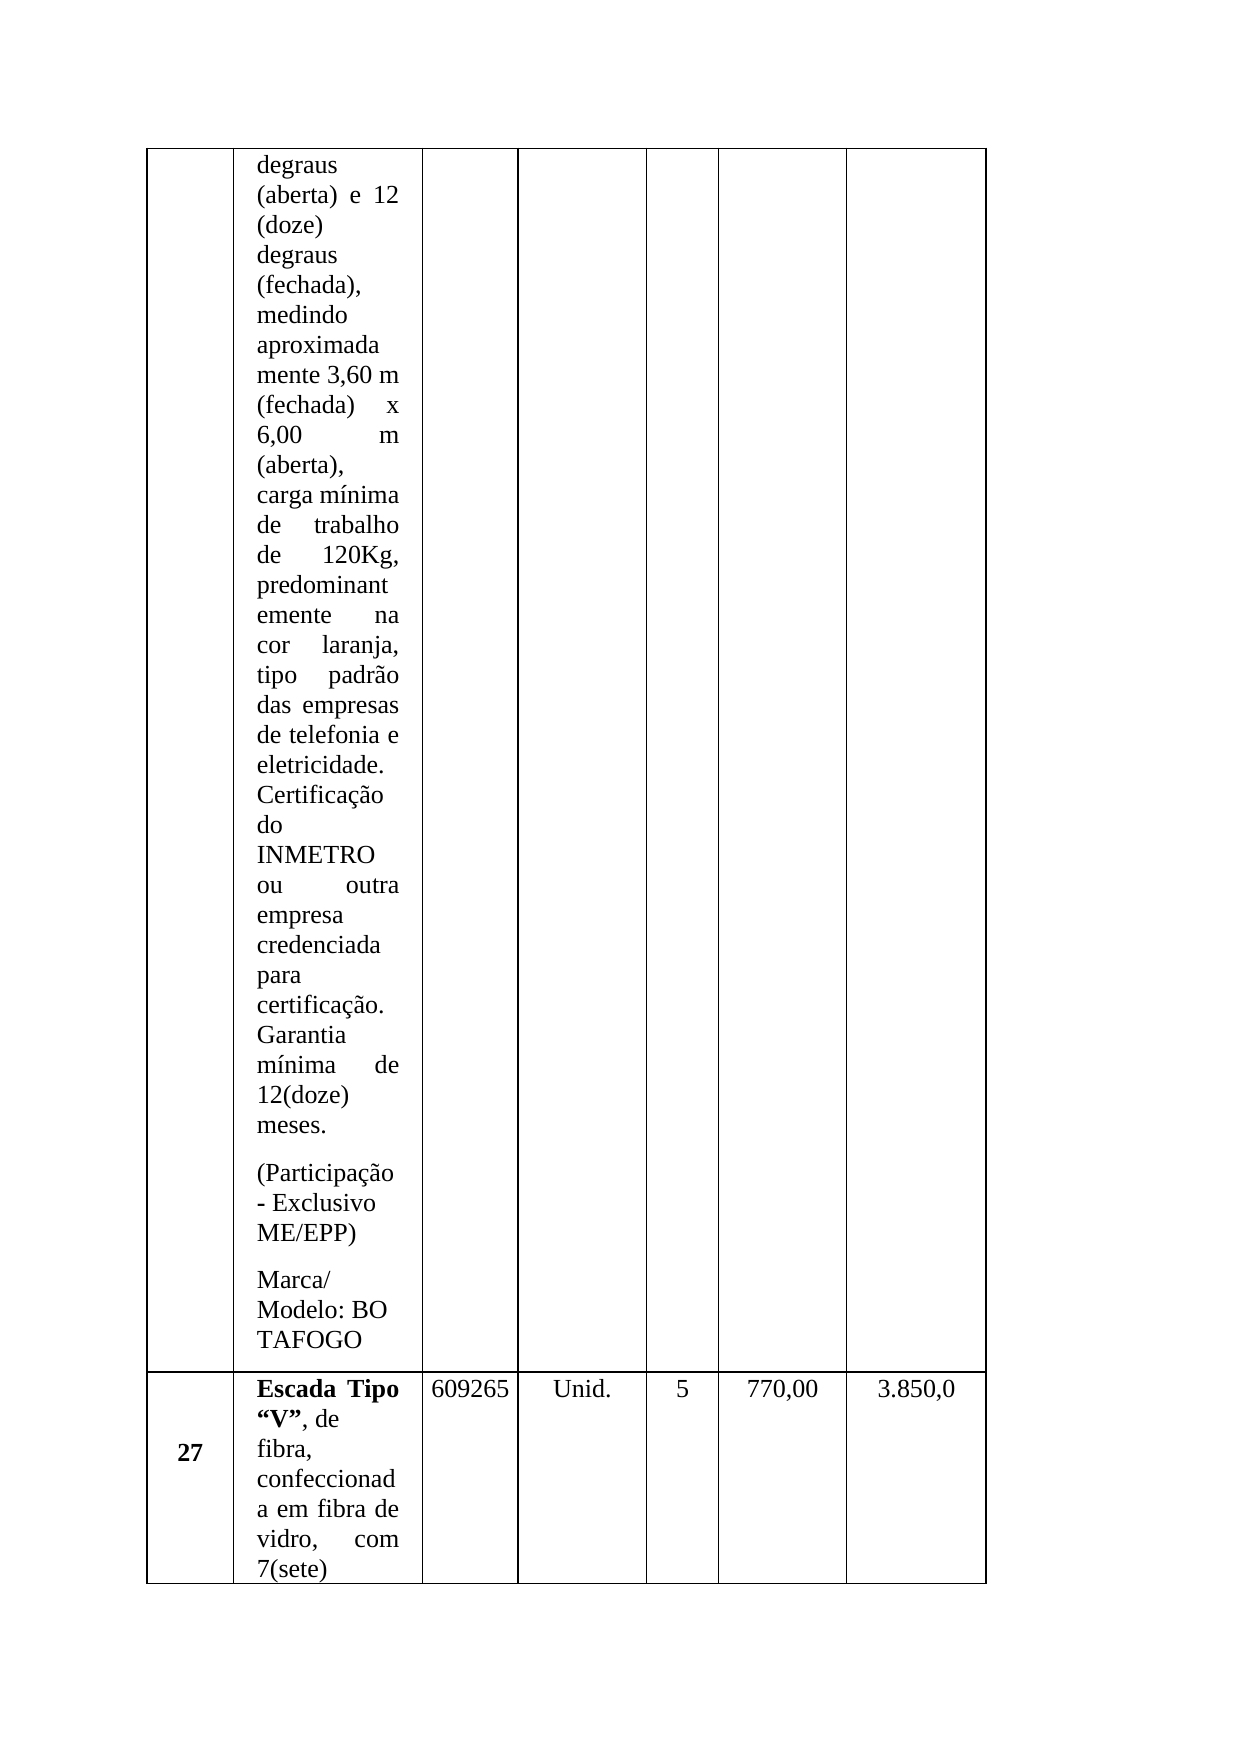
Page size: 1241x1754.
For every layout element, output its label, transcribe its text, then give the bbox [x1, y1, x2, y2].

table_cell [423, 149, 517, 1371]
table_cell degraus (aberta) e 12 (doze) degraus (fechada), medindo aproximadamente 3,60 m (fechada) x 6,00 m (aberta), carga mínima de trabalho de 120Kg, predominantemente na cor laranja, tipo padrão das empresas de telefonia e eletricidade. Certificação do INMETRO ou outra empresa credenciada para certificação. Garantia mínima de 12(doze) meses. (Participação - Exclusivo ME/EPP) Marca/ Modelo: BOTAFOGO [234, 149, 422, 1371]
table_cell 27 [148, 1373, 233, 1583]
table_cell Unid. [519, 1373, 646, 1583]
table_cell [647, 149, 718, 1371]
table_cell 5 [647, 1373, 718, 1583]
table_cell [719, 149, 846, 1371]
table_cell [847, 149, 985, 1371]
table_cell [148, 149, 233, 1371]
table_cell 3.850,0 [847, 1373, 985, 1583]
table_cell 609265 [423, 1373, 517, 1583]
table_cell 770,00 [719, 1373, 846, 1583]
table_cell [519, 149, 646, 1371]
table_cell Escada Tipo “V”, de fibra, confeccionada em fibra de vidro, com 7(sete) [234, 1373, 422, 1583]
